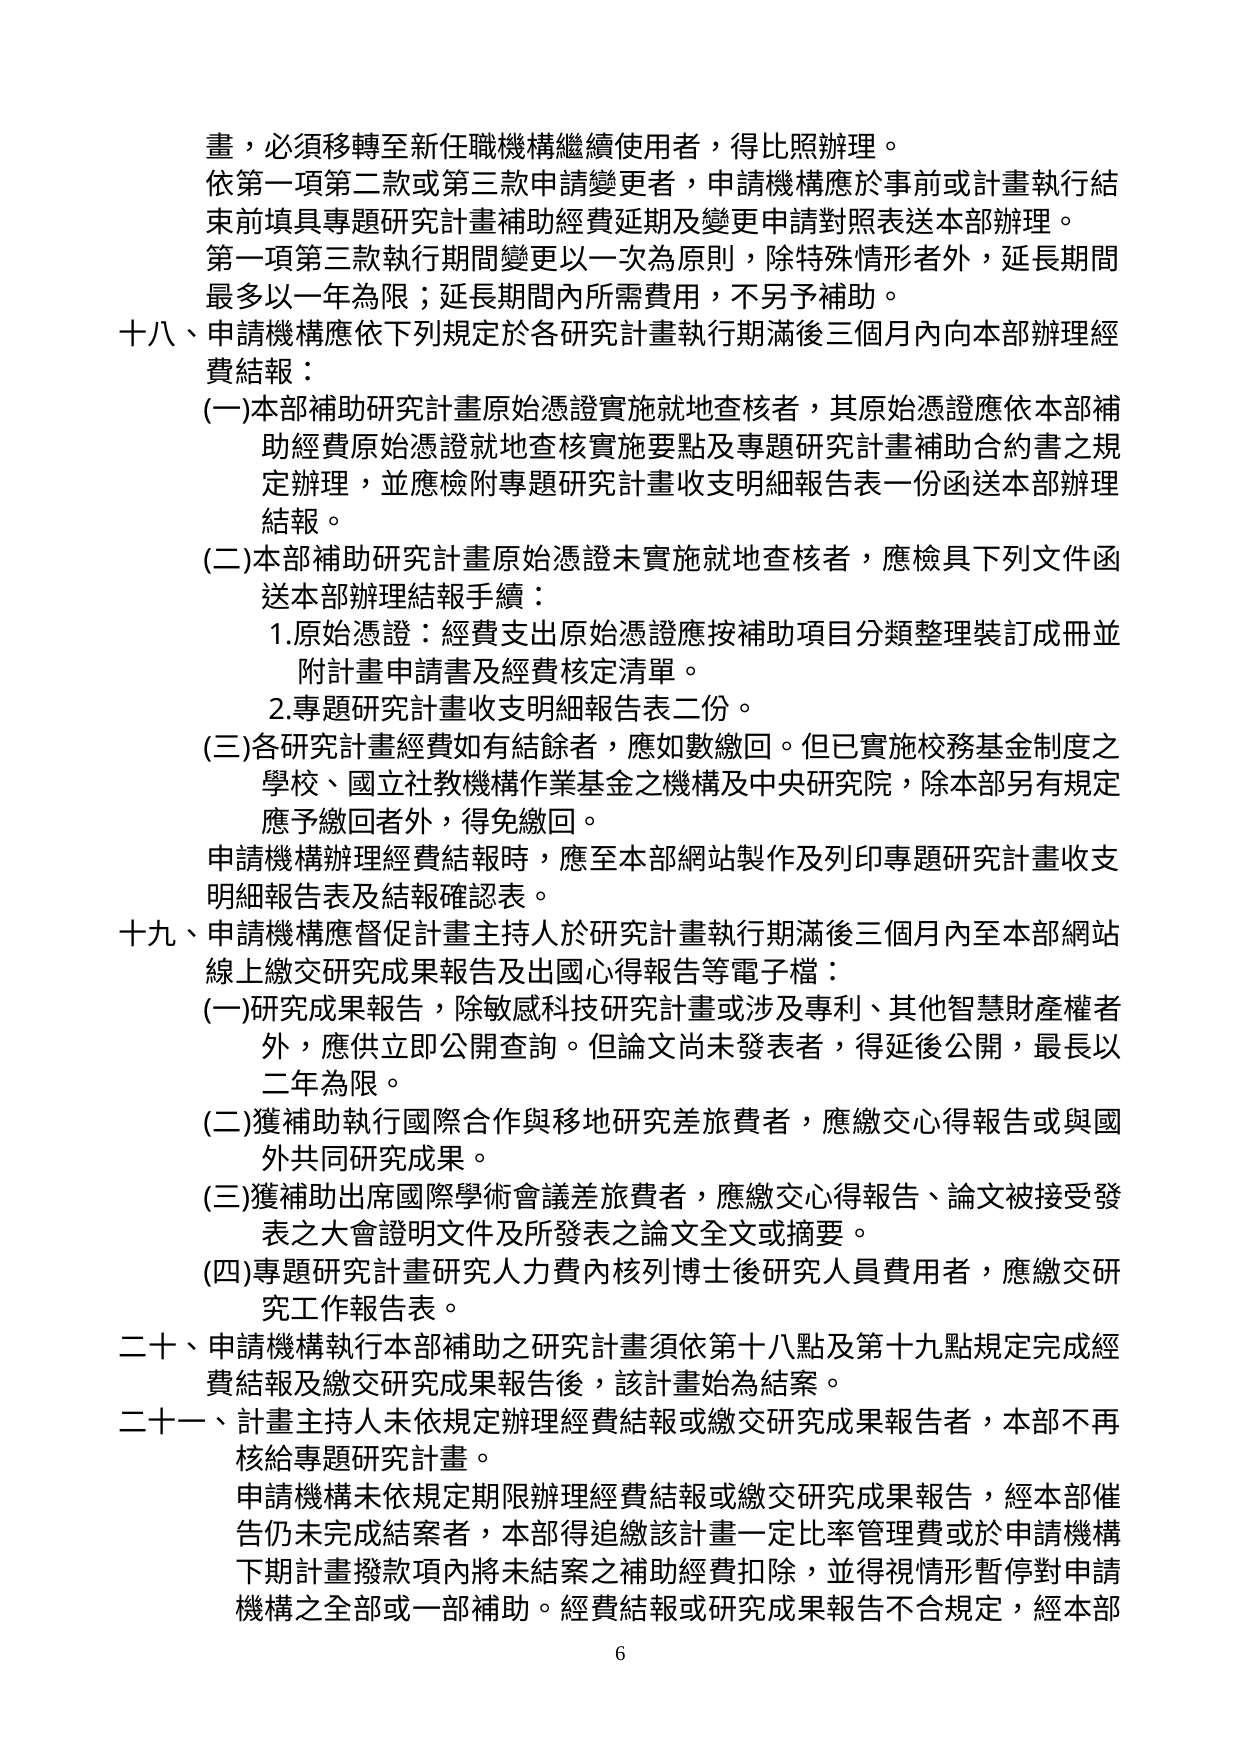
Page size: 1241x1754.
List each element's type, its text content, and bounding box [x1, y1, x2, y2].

text (三)各研究計畫經費如有結餘者，應如數繳回。但已實施校務基金制度之學校、國立社教機構作業基金之機構及中央研究院，除本部另有規定應予繳回者外，得免繳回。 [203, 727, 1122, 839]
text 申請機構辦理經費結報時，應至本部網站製作及列印專題研究計畫收支明細報告表及結報確認表。 [206, 839, 1122, 914]
text 1.原始憑證：經費支出原始憑證應按補助項目分類整理裝訂成冊並附計畫申請書及經費核定清單。 [268, 614, 1122, 689]
text (三)獲補助出席國際學術會議差旅費者，應繳交心得報告、論文被接受發表之大會證明文件及所發表之論文全文或摘要。 [203, 1177, 1122, 1252]
text (一)本部補助研究計畫原始憑證實施就地查核者，其原始憑證應依本部補助經費原始憑證就地查核實施要點及專題研究計畫補助合約書之規定辦理，並應檢附專題研究計畫收支明細報告表一份函送本部辦理結報。 [203, 389, 1122, 539]
text 2.專題研究計畫收支明細報告表二份。 [268, 689, 1122, 727]
text 十八、申請機構應依下列規定於各研究計畫執行期滿後三個月內向本部辦理經費結報： [118, 314, 1122, 389]
text 二十一、計畫主持人未依規定辦理經費結報或繳交研究成果報告者，本部不再核給專題研究計畫。 申請機構未依規定期限辦理經費結報或繳交研究成果報告，經本部催告仍未完成結案者，本部得追繳該計畫一定比率管理費或於申請機構下期計畫撥款項內將未結案之補助經費扣除，並得視情形暫停對申請機構之全部或一部補助。經費結報或研究成果報告不合規定，經本部 [118, 1402, 1122, 1627]
text (一)研究成果報告，除敏感科技研究計畫或涉及專利、其他智慧財產權者外，應供立即公開查詢。但論文尚未發表者，得延後公開，最長以二年為限。 [203, 989, 1122, 1102]
text (二)獲補助執行國際合作與移地研究差旅費者，應繳交心得報告或與國外共同研究成果。 [203, 1102, 1122, 1177]
text (二)本部補助研究計畫原始憑證未實施就地查核者，應檢具下列文件函送本部辦理結報手續： [203, 539, 1122, 614]
text 二十、申請機構執行本部補助之研究計畫須依第十八點及第十九點規定完成經費結報及繳交研究成果報告後，該計畫始為結案。 [119, 1327, 1122, 1402]
text (四)專題研究計畫研究人力費內核列博士後研究人員費用者，應繳交研究工作報告表。 [203, 1252, 1122, 1327]
text 畫，必須移轉至新任職機構繼續使用者，得比照辦理。 依第一項第二款或第三款申請變更者，申請機構應於事前或計畫執行結束前填具專題研究計畫補助經費延期及變更申請對照表送本部辦理。 第一項第三款執行期間變更以一次為原則，除特殊情形者外，延長期間最多以一年為限；延長期間內所需費用，不另予補助。 [118, 127, 1122, 314]
text 十九、申請機構應督促計畫主持人於研究計畫執行期滿後三個月內至本部網站線上繳交研究成果報告及出國心得報告等電子檔： [118, 914, 1122, 989]
